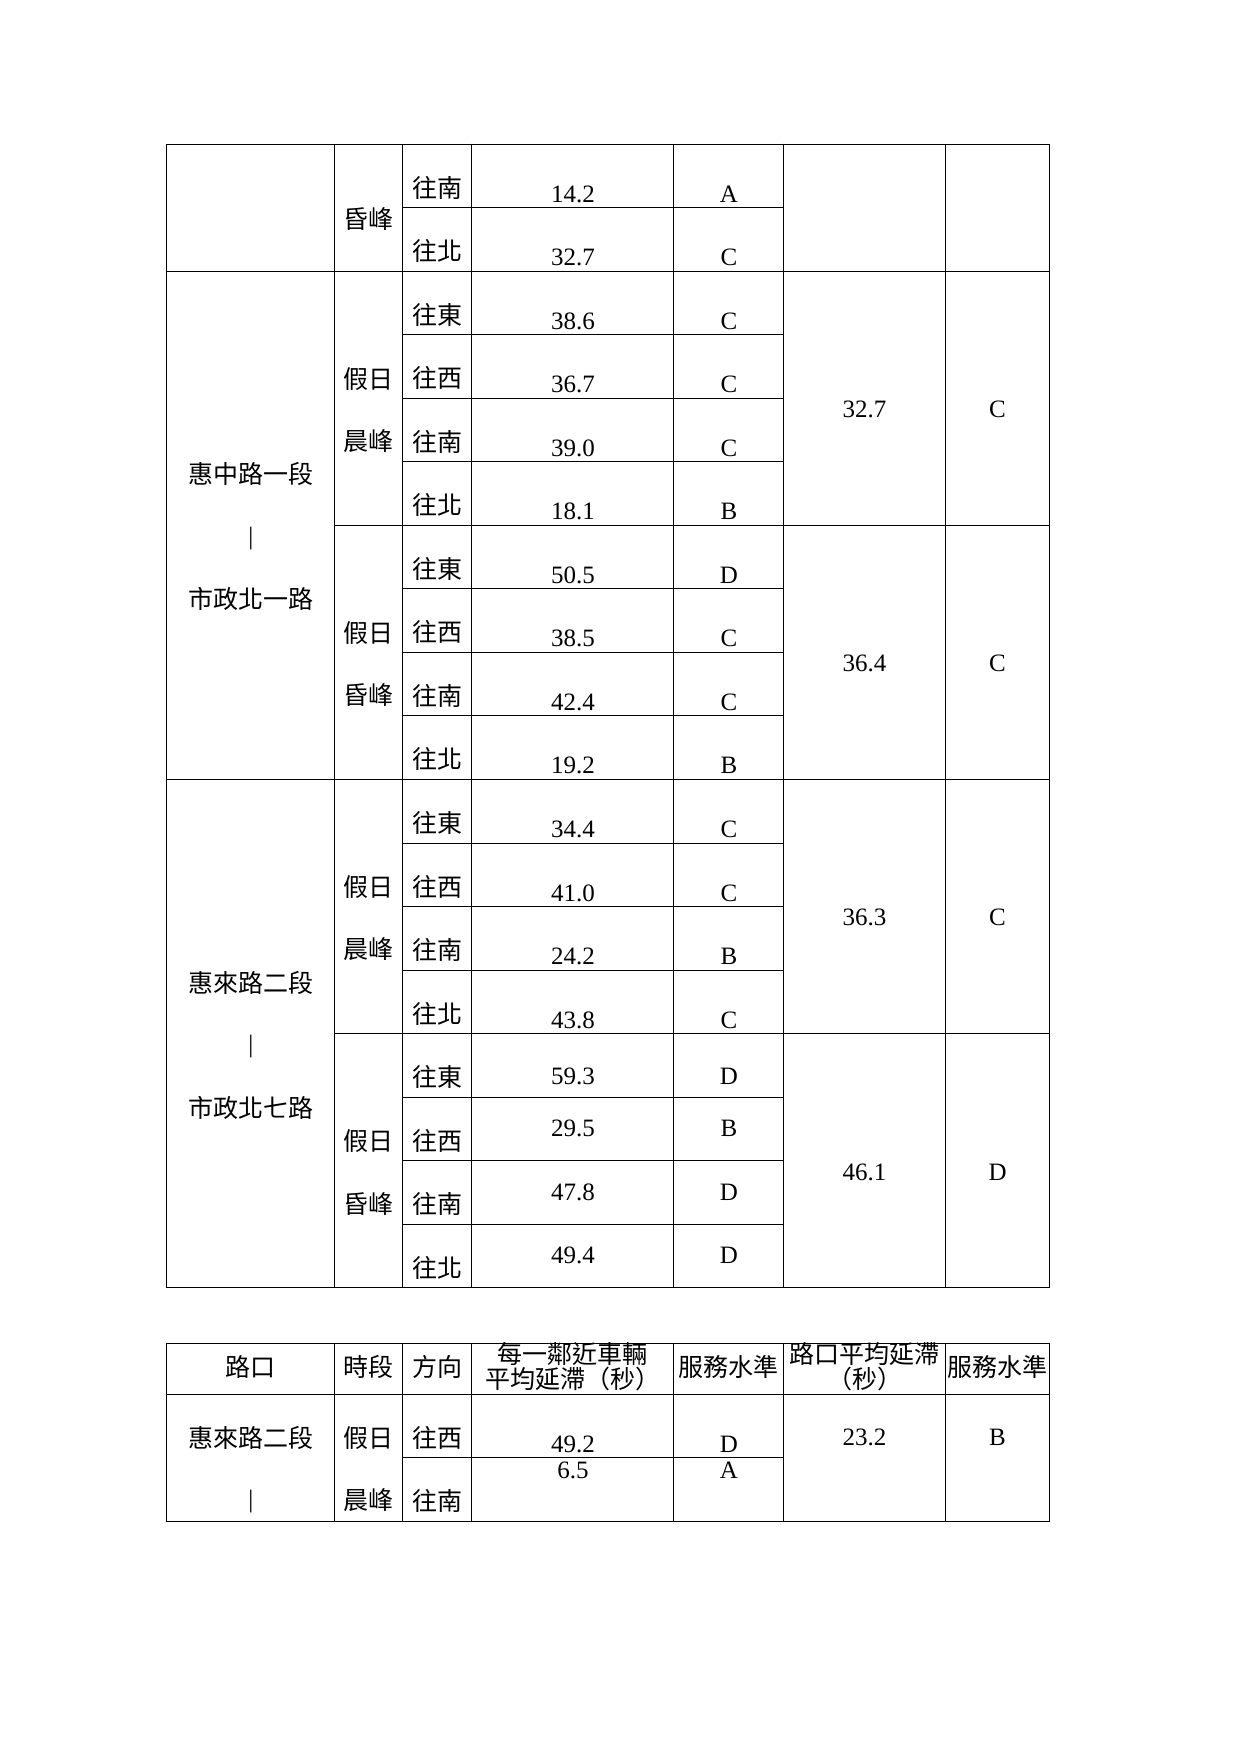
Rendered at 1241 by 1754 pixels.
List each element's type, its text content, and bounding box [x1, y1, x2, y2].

table_cell C [946, 272, 1049, 525]
table_cell 47.8 [472, 1161, 673, 1224]
table_cell 50.5 [472, 526, 673, 588]
table_cell 39.0 [472, 399, 673, 461]
table_cell D [946, 1034, 1049, 1287]
table_cell 29.5 [472, 1098, 673, 1160]
table_header 服務水準 [674, 1344, 783, 1393]
table_header 服務水準 [946, 1344, 1049, 1393]
table_cell C [674, 399, 783, 461]
table_cell 往北 [403, 462, 471, 525]
table_cell 往南 [403, 399, 471, 461]
table_cell [167, 145, 334, 271]
table_cell C [674, 780, 783, 842]
table_cell 昏峰 [335, 145, 402, 271]
table_cell B [674, 462, 783, 525]
table_cell 假日 晨峰 [335, 1395, 402, 1521]
table_cell 14.2 [472, 145, 673, 207]
table_cell 往西 [403, 589, 471, 652]
table_cell B [946, 1395, 1049, 1521]
table_cell C [674, 653, 783, 715]
table_cell 假日 晨峰 [335, 780, 402, 1033]
table_cell B [674, 1098, 783, 1160]
table_header 路口 [167, 1344, 334, 1393]
table_cell 59.3 [472, 1034, 673, 1097]
table_cell 46.1 [784, 1034, 945, 1287]
table_cell 38.5 [472, 589, 673, 652]
table_cell 惠來路二段 | 市政北七路 [167, 780, 334, 1287]
table_cell D [674, 1395, 783, 1457]
table_cell 往東 [403, 526, 471, 588]
table_cell 往南 [403, 907, 471, 969]
table_cell C [946, 526, 1049, 779]
table_cell 36.7 [472, 335, 673, 398]
table_cell 32.7 [472, 208, 673, 271]
table_cell 假日 昏峰 [335, 1034, 402, 1287]
table_cell 18.1 [472, 462, 673, 525]
table_cell 往西 [403, 844, 471, 906]
table_cell 34.4 [472, 780, 673, 842]
table_cell A [674, 1458, 783, 1521]
table_cell 49.4 [472, 1225, 673, 1287]
table_cell 假日 晨峰 [335, 272, 402, 525]
table_cell D [674, 1161, 783, 1224]
table_cell 36.4 [784, 526, 945, 779]
table_header 時段 [335, 1344, 402, 1393]
table_cell C [674, 272, 783, 334]
table_cell 23.2 [784, 1395, 945, 1521]
table_cell B [674, 907, 783, 969]
table_cell 38.6 [472, 272, 673, 334]
table_cell 6.5 [472, 1458, 673, 1521]
table_cell 惠來路二段 | [167, 1395, 334, 1521]
table_cell 往西 [403, 1098, 471, 1160]
table_header 路口平均延滯（秒） [784, 1344, 945, 1393]
table_cell C [674, 335, 783, 398]
table_cell 惠中路一段 | 市政北一路 [167, 272, 334, 779]
table_cell A [674, 145, 783, 207]
table_cell [784, 145, 945, 271]
table_cell 往南 [403, 1458, 471, 1521]
table_cell 43.8 [472, 971, 673, 1033]
table_header 每一鄰近車輛 平均延滯（秒） [472, 1344, 673, 1393]
table_cell 24.2 [472, 907, 673, 969]
table_cell D [674, 526, 783, 588]
table_cell 32.7 [784, 272, 945, 525]
table_cell C [674, 844, 783, 906]
table_cell 19.2 [472, 716, 673, 779]
table_cell 往北 [403, 208, 471, 271]
table_cell D [674, 1225, 783, 1287]
table_cell C [946, 780, 1049, 1033]
table_cell 假日 昏峰 [335, 526, 402, 779]
table_cell 往西 [403, 335, 471, 398]
table_cell [946, 145, 1049, 271]
table_cell D [674, 1034, 783, 1097]
table_cell 36.3 [784, 780, 945, 1033]
table_header 方向 [403, 1344, 471, 1393]
table_cell 往東 [403, 780, 471, 842]
table_cell 往北 [403, 971, 471, 1033]
table_cell 往東 [403, 272, 471, 334]
table_cell 往西 [403, 1395, 471, 1457]
table_cell 往南 [403, 145, 471, 207]
table_cell 往東 [403, 1034, 471, 1097]
table_cell 往南 [403, 653, 471, 715]
table_cell 41.0 [472, 844, 673, 906]
table_cell C [674, 589, 783, 652]
table_cell C [674, 208, 783, 271]
table_cell 42.4 [472, 653, 673, 715]
table_cell 往南 [403, 1161, 471, 1224]
table_cell 49.2 [472, 1395, 673, 1457]
table_cell 往北 [403, 1225, 471, 1287]
table_cell 往北 [403, 716, 471, 779]
table_cell C [674, 971, 783, 1033]
table_cell B [674, 716, 783, 779]
